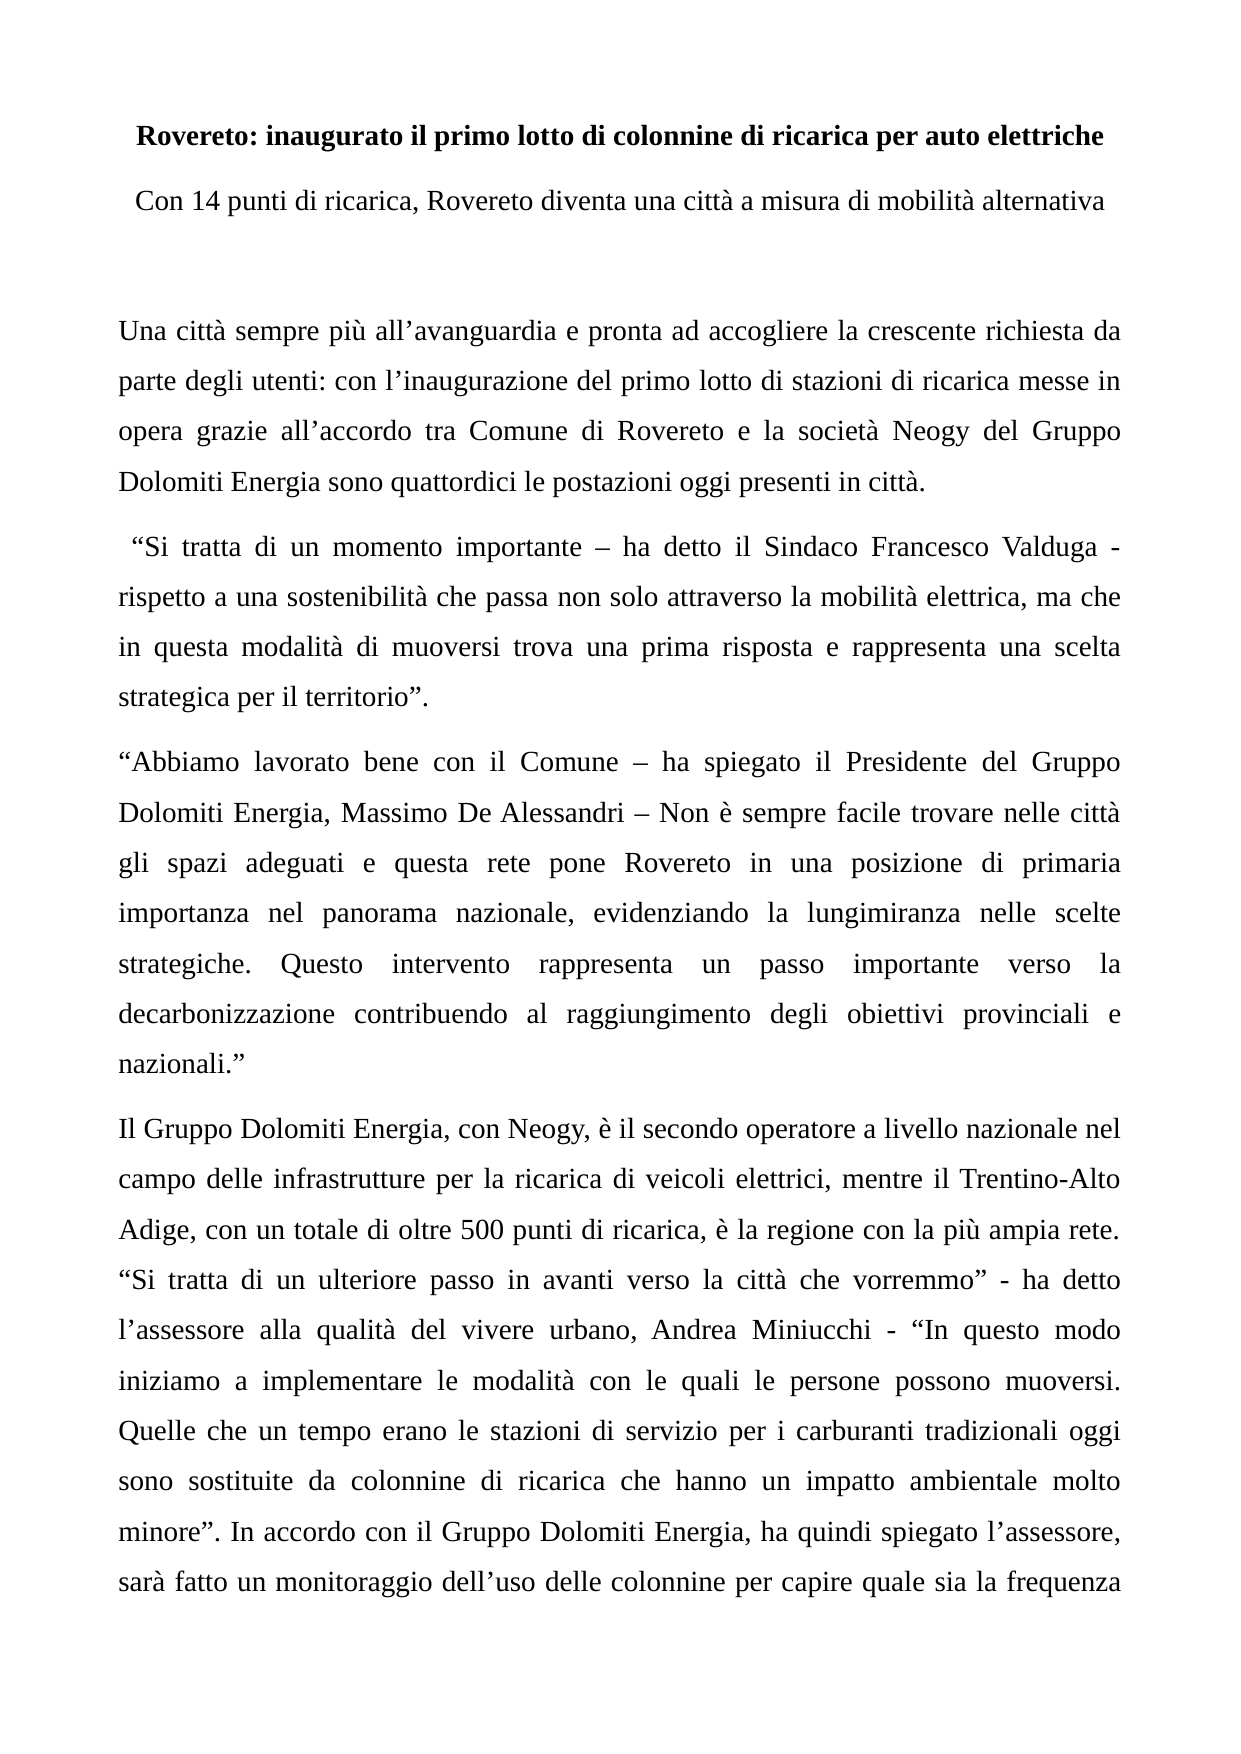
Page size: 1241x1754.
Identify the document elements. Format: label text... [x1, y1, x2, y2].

text “Si tratta di un momento importante – ha detto il Sindaco Francesco Valduga - rispetto a una sostenibilità che passa non solo attraverso la mobilità elettrica, ma che in questa modalità di muoversi trova una prima risposta e rappresenta una scelta strategica per il territorio”. [118, 529, 1122, 713]
text Il Gruppo Dolomiti Energia, con Neogy, è il secondo operatore a livello nazionale nel campo delle infrastrutture per la ricarica di veicoli elettrici, mentre il Trentino-Alto Adige, con un totale di oltre 500 punti di ricarica, è la regione con la più ampia rete. “Si tratta di un ulteriore passo in avanti verso la città che vorremmo” - ha detto l’assessore alla qualità del vivere urbano, Andrea Miniucchi - “In questo modo iniziamo a implementare le modalità con le quali le persone possono muoversi. Quelle che un tempo erano le stazioni di servizio per i carburanti tradizionali oggi sono sostituite da colonnine di ricarica che hanno un impatto ambientale molto minore”. In accordo con il Gruppo Dolomiti Energia, ha quindi spiegato l’assessore, sarà fatto un monitoraggio dell’uso delle colonnine per capire quale sia la frequenza [118, 1111, 1122, 1598]
text Una città sempre più all’avanguardia e pronta ad accogliere la crescente richiesta da parte degli utenti: con l’inaugurazione del primo lotto di stazioni di ricarica messe in opera grazie all’accordo tra Comune di Rovereto e la società Neogy del Gruppo Dolomiti Energia sono quattordici le postazioni oggi presenti in città. [118, 313, 1122, 497]
text Con 14 punti di ricarica, Rovereto diventa una città a misura di mobilità alternativa [118, 183, 1122, 217]
text “Abbiamo lavorato bene con il Comune – ha spiegato il Presidente del Gruppo Dolomiti Energia, Massimo De Alessandri – Non è sempre facile trovare nelle città gli spazi adeguati e questa rete pone Rovereto in una posizione di primaria importanza nel panorama nazionale, evidenziando la lungimiranza nelle scelte strategiche. Questo intervento rappresenta un passo importante verso la decarbonizzazione contribuendo al raggiungimento degli obiettivi provinciali e nazionali.” [118, 744, 1122, 1080]
text Rovereto: inaugurato il primo lotto di colonnine di ricarica per auto elettriche [118, 118, 1122, 152]
